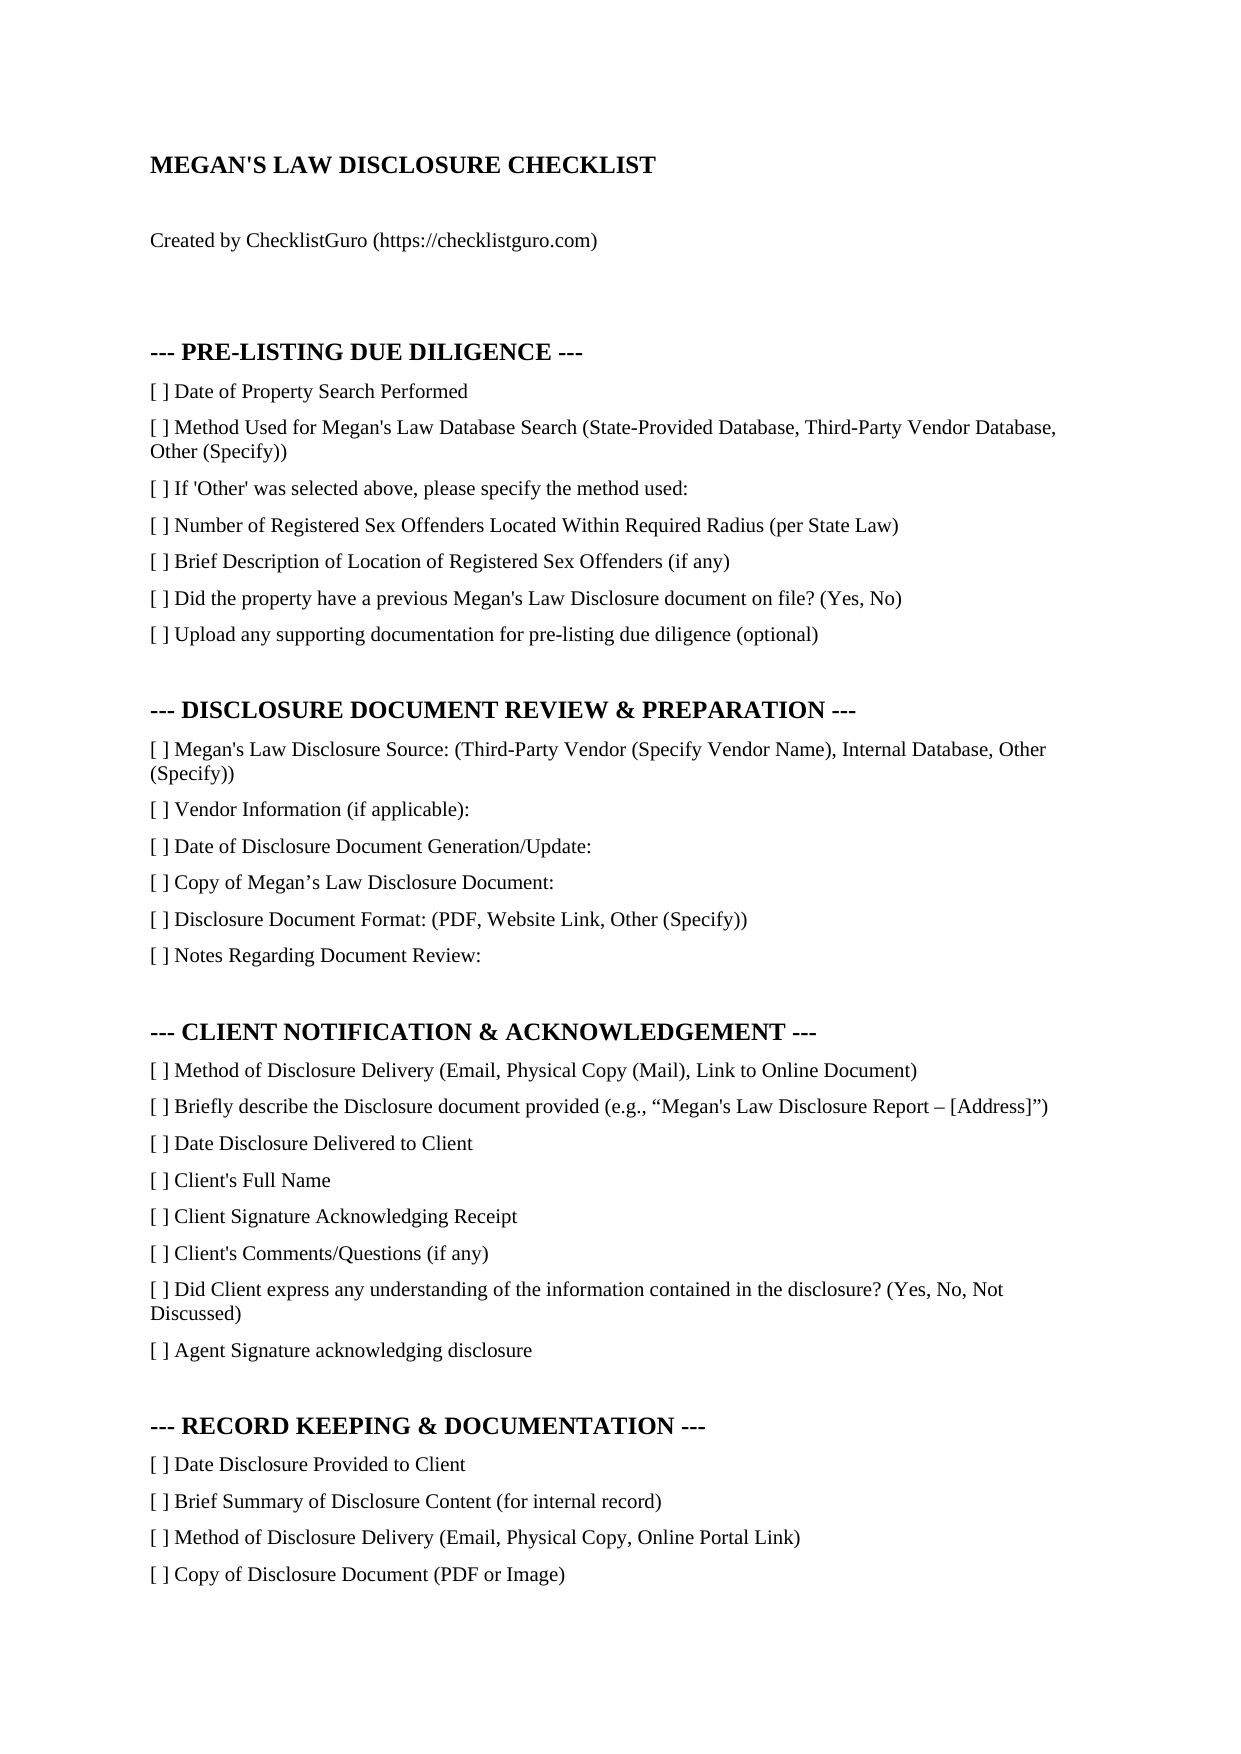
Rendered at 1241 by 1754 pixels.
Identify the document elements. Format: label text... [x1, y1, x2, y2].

text [ ] Briefly describe the Disclosure document provided (e.g., “Megan's Law Disclosure Report – [Address]”) [150, 1094, 1090, 1118]
text [ ] Client's Full Name [150, 1167, 1090, 1192]
text [ ] Disclosure Document Format: (PDF, Website Link, Other (Specify)) [150, 907, 1090, 931]
text [ ] Method of Disclosure Delivery (Email, Physical Copy, Online Portal Link) [150, 1525, 1090, 1549]
text [ ] Megan's Law Disclosure Source: (Third-Party Vendor (Specify Vendor Name), Internal Database, Other (Specify)) [150, 737, 1090, 785]
text [ ] Vendor Information (if applicable): [150, 797, 1090, 821]
text [ ] Method of Disclosure Delivery (Email, Physical Copy (Mail), Link to Online Document) [150, 1058, 1090, 1082]
text [ ] Brief Description of Location of Registered Sex Offenders (if any) [150, 549, 1090, 573]
text --- CLIENT NOTIFICATION & ACKNOWLEDGEMENT --- [150, 1017, 1090, 1045]
text [ ] Client's Comments/Questions (if any) [150, 1241, 1090, 1265]
text --- DISCLOSURE DOCUMENT REVIEW & PREPARATION --- [150, 695, 1090, 724]
text [ ] Date of Disclosure Document Generation/Update: [150, 834, 1090, 858]
text --- PRE-LISTING DUE DILIGENCE --- [150, 337, 1090, 366]
text [ ] Notes Regarding Document Review: [150, 943, 1090, 967]
text --- RECORD KEEPING & DOCUMENTATION --- [150, 1411, 1090, 1440]
text [ ] Copy of Megan’s Law Disclosure Document: [150, 870, 1090, 894]
text [ ] Date of Property Search Performed [150, 379, 1090, 403]
text [ ] Agent Signature acknowledging disclosure [150, 1338, 1090, 1362]
text [ ] Client Signature Acknowledging Receipt [150, 1204, 1090, 1228]
text [ ] Method Used for Megan's Law Database Search (State-Provided Database, Third-Party Vendor Database, Other (Specify)) [150, 415, 1090, 463]
text [ ] Did the property have a previous Megan's Law Disclosure document on file? (Yes, No) [150, 586, 1090, 610]
text [ ] If 'Other' was selected above, please specify the method used: [150, 476, 1090, 500]
text [ ] Brief Summary of Disclosure Content (for internal record) [150, 1489, 1090, 1513]
text Created by ChecklistGuro (https://checklistguro.com) [150, 228, 1090, 252]
text [ ] Copy of Disclosure Document (PDF or Image) [150, 1562, 1090, 1586]
text [ ] Number of Registered Sex Offenders Located Within Required Radius (per State Law) [150, 512, 1090, 537]
text [ ] Date Disclosure Delivered to Client [150, 1131, 1090, 1155]
text [ ] Upload any supporting documentation for pre-listing due diligence (optional) [150, 622, 1090, 646]
text MEGAN'S LAW DISCLOSURE CHECKLIST [150, 150, 1090, 179]
text [ ] Did Client express any understanding of the information contained in the disclosure? (Yes, No, Not Discussed) [150, 1277, 1090, 1325]
text [ ] Date Disclosure Provided to Client [150, 1452, 1090, 1476]
